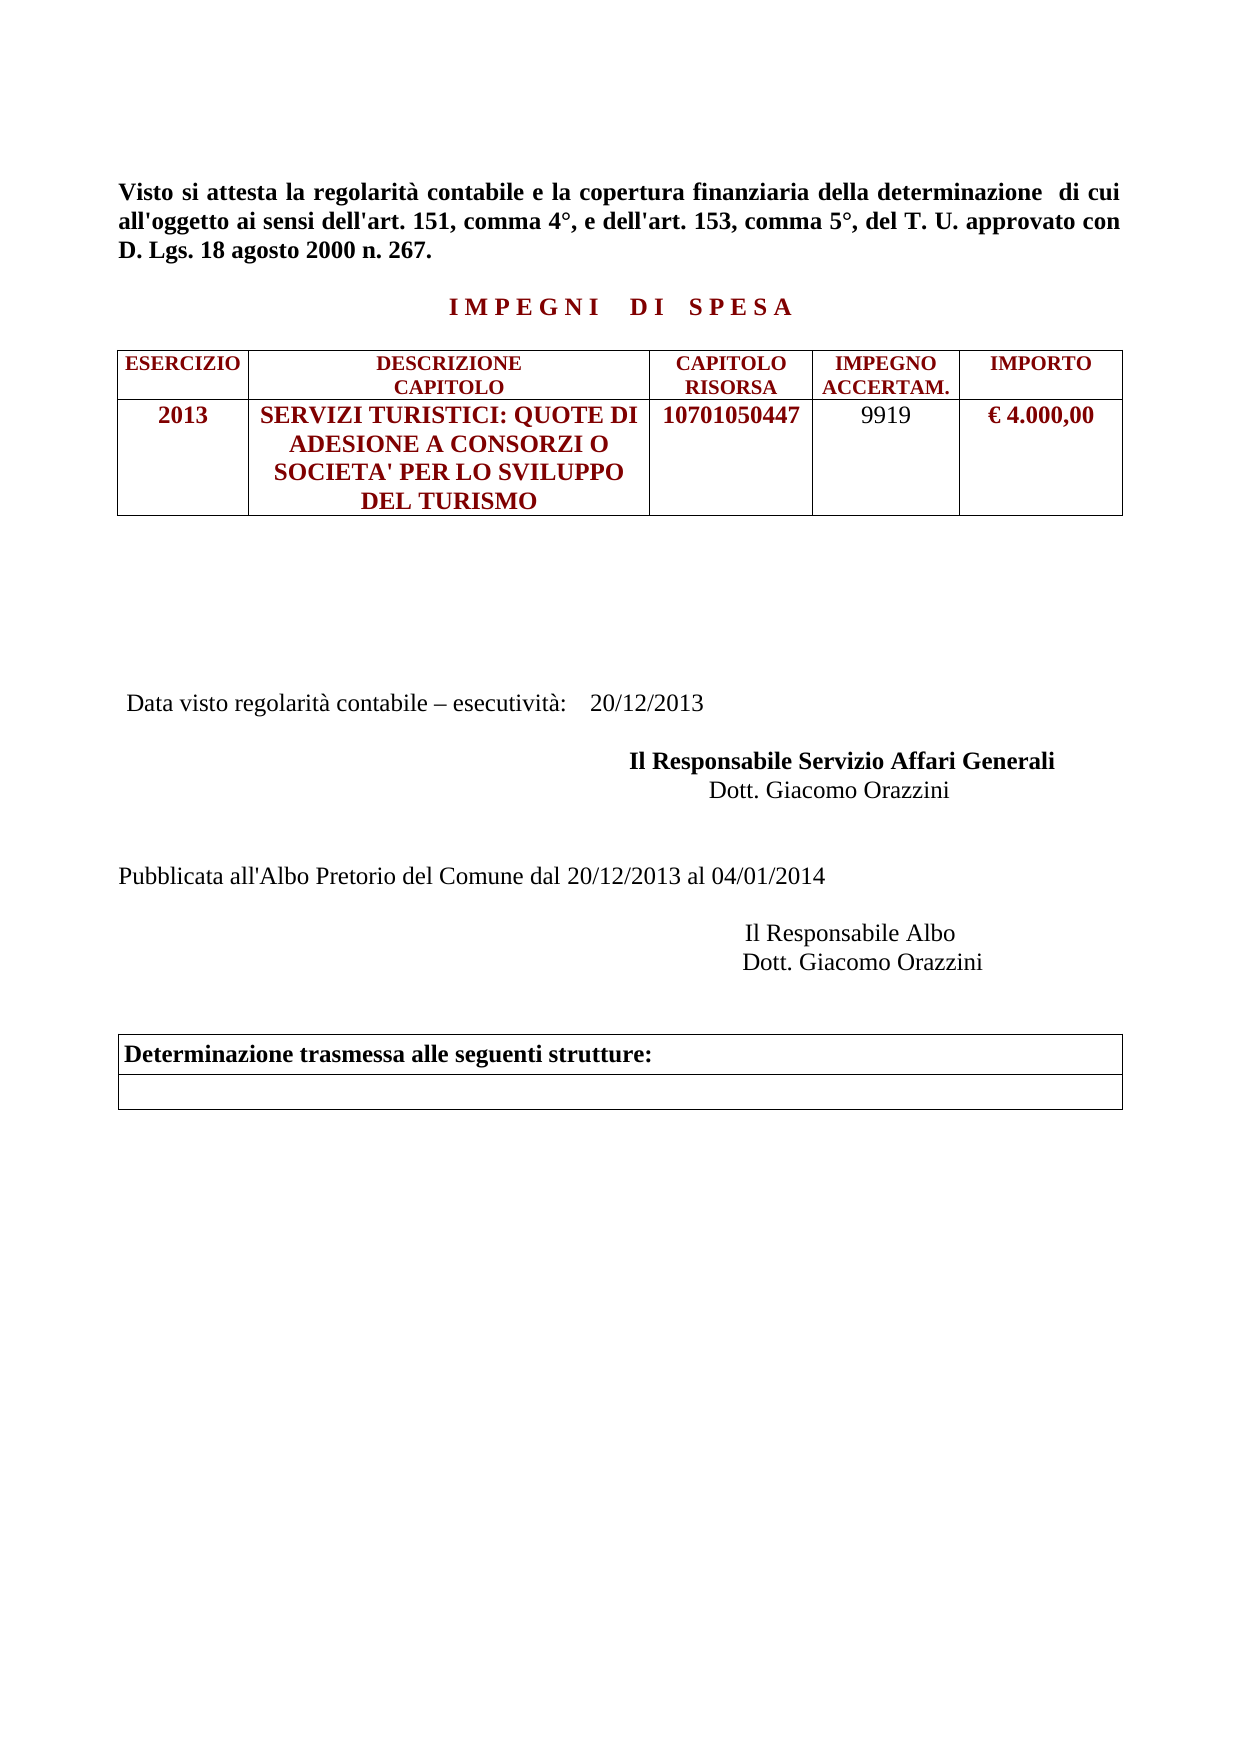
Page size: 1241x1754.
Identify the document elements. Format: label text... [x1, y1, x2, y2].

table_cell [120, 919, 450, 947]
text Visto si attesta la regolarità contabile e la copertura finanziaria della determinazione di cui all'oggetto ai sensi dell'art. 151, comma 4°, e dell'art. 153, comma 5°, del T. U. approvato con D. Lgs. 18 agosto 2000 n. 267. [118, 177, 1122, 263]
table_header DESCRIZIONE CAPITOLO [249, 351, 649, 399]
table_cell [116, 602, 450, 631]
table_cell Il Responsabile Albo [578, 919, 1122, 947]
table_cell € 4.000,00 [960, 400, 1122, 515]
table_header ESERCIZIO [118, 351, 248, 399]
table_header Data visto regolarità contabile – esecutività: [119, 689, 576, 717]
table_cell [569, 1282, 1123, 1311]
table_cell [450, 602, 791, 631]
table_cell 2013 [118, 400, 248, 515]
table_header [450, 574, 791, 602]
table_cell [119, 746, 576, 775]
table_cell [450, 919, 578, 947]
table_cell [119, 775, 576, 803]
table_header Determinazione trasmessa alle seguenti strutture: [119, 1035, 1122, 1074]
table_cell 9919 [813, 400, 959, 515]
table_cell [119, 1075, 1122, 1109]
table_cell Dott. Giacomo Orazzini [578, 947, 1122, 976]
table_cell SERVIZI TURISTICI: QUOTE DI ADESIONE A CONSORZI O SOCIETA' PER LO SVILUPPO DEL TURISMO [249, 400, 649, 515]
table_header CAPITOLO RISORSA [650, 351, 812, 399]
table_header [791, 689, 1120, 717]
table_header [120, 890, 1122, 918]
table_cell [576, 717, 791, 746]
table_cell [450, 947, 578, 976]
table_header [791, 574, 1122, 602]
table_cell [119, 1282, 450, 1311]
table_cell [791, 602, 1122, 631]
table_cell [450, 1282, 569, 1311]
table_header IMPEGNO ACCERTAM. [813, 351, 959, 399]
table_cell [791, 717, 1120, 746]
text Pubblicata all'Albo Pretorio del Comune dal 20/12/2013 al 04/01/2014 [118, 861, 1122, 890]
table_header [450, 1253, 569, 1282]
table_cell [120, 947, 450, 976]
table_header [116, 574, 450, 602]
table_cell [119, 717, 576, 746]
table_cell Dott. Giacomo Orazzini [576, 775, 1120, 803]
table_cell 10701050447 [650, 400, 812, 515]
table_cell Il Responsabile Servizio Affari Generali [576, 746, 1120, 775]
table_header 20/12/2013 [576, 689, 791, 717]
table_header [119, 1253, 450, 1282]
table_header IMPORTO [960, 351, 1122, 399]
text I M P E G N I D I S P E S A [118, 292, 1122, 321]
table_header [569, 1253, 1123, 1282]
